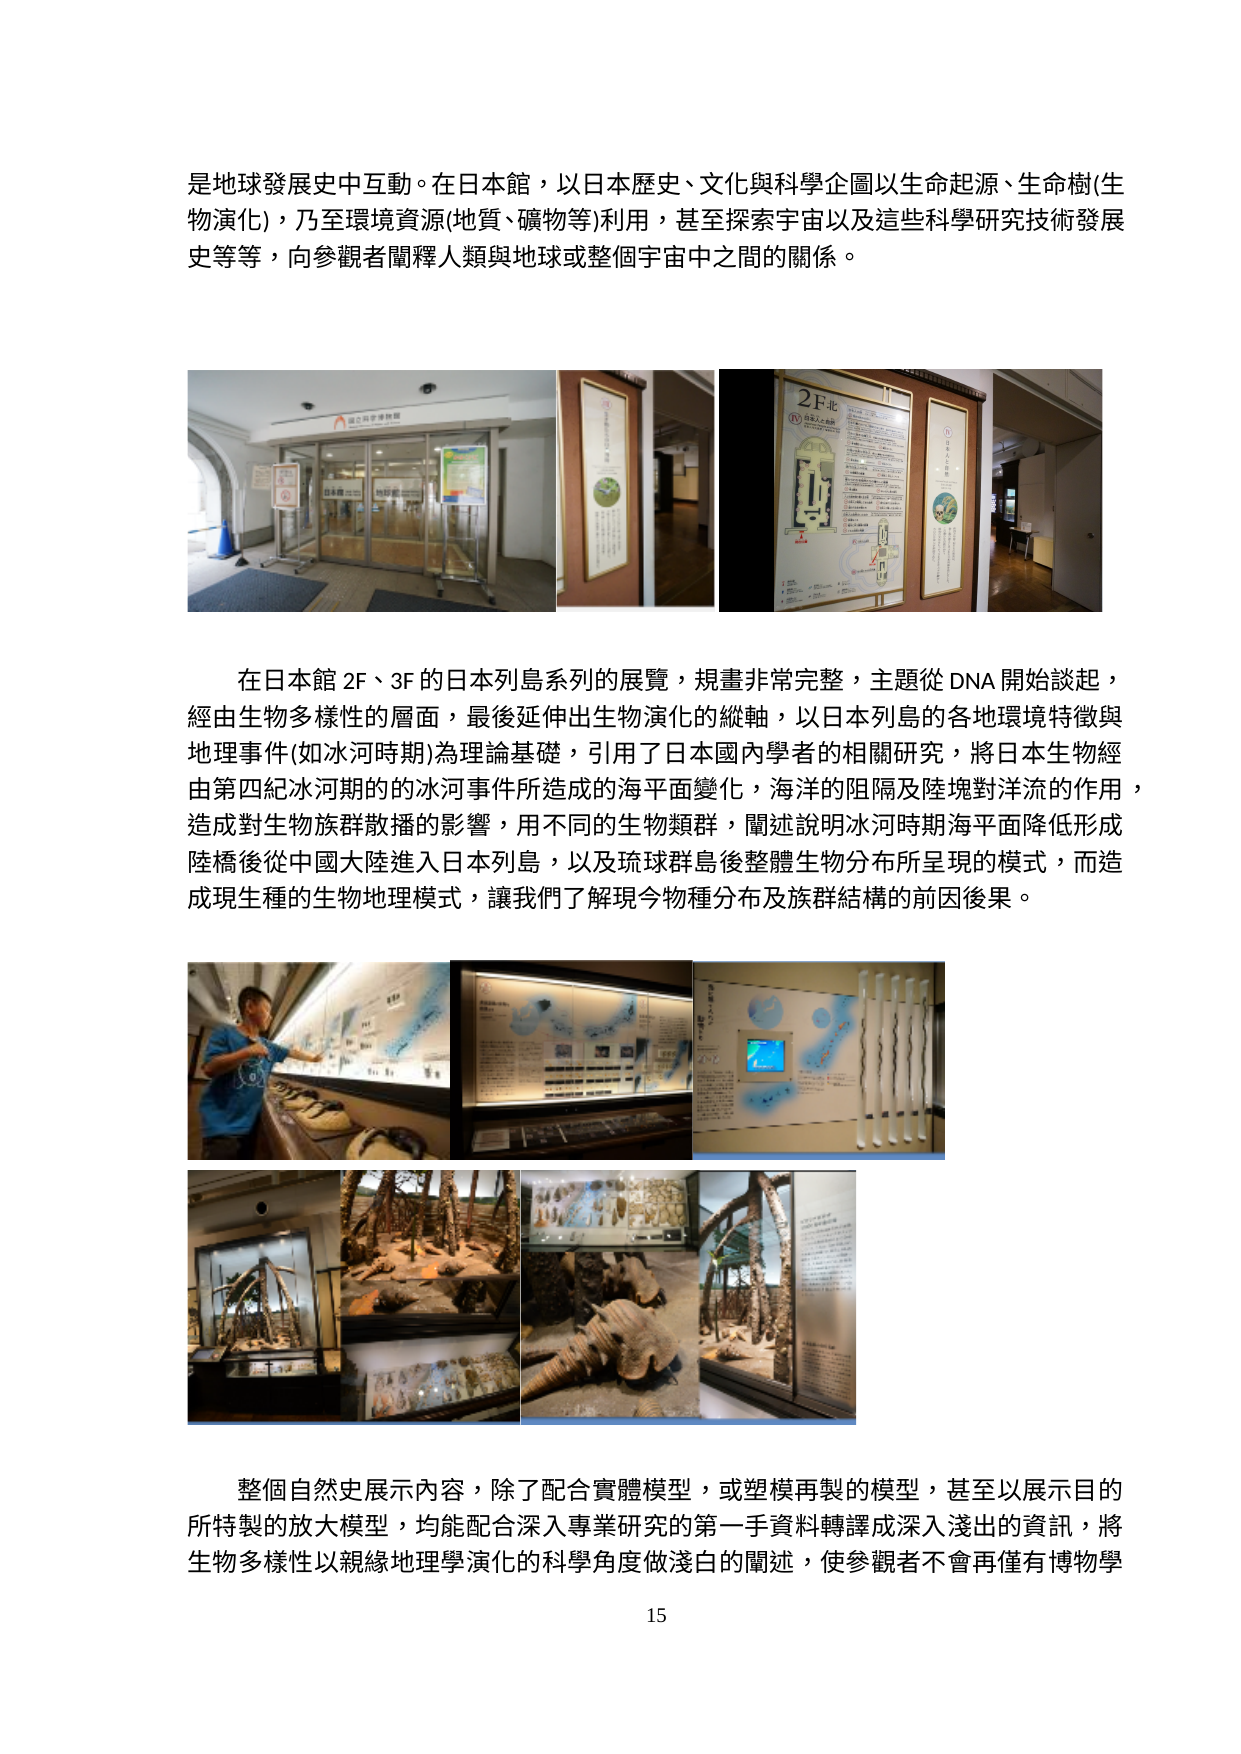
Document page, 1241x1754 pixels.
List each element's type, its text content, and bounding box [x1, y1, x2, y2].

picture [187, 1170, 857, 1425]
text 是地球發展史中互動。在日本館，以日本歷史、文化與科學企圖以生命起源、生命樹(生物演化)，乃至環境資源(地質、礦物等)利用，甚至探索宇宙以及這些科學研究技術發展史等等，向參觀者闡釋人類與地球或整個宇宙中之間的關係。 [187, 164, 1125, 273]
text 整個自然史展示內容，除了配合實體模型，或塑模再製的模型，甚至以展示目的所特製的放大模型，均能配合深入專業研究的第一手資料轉譯成深入淺出的資訊，將生物多樣性以親緣地理學演化的科學角度做淺白的闡述，使參觀者不會再僅有博物學 [187, 1470, 1125, 1579]
text 在日本館2F、3F的日本列島系列的展覽，規畫非常完整，主題從DNA開始談起，經由生物多樣性的層面，最後延伸出生物演化的縱軸，以日本列島的各地環境特徵與地理事件(如冰河時期)為理論基礎，引用了日本國內學者的相關研究，將日本生物經由第四紀冰河期的的冰河事件所造成的海平面變化，海洋的阻隔及陸塊對洋流的作用，造成對生物族群散播的影響，用不同的生物類群，闡述說明冰河時期海平面降低形成陸橋後從中國大陸進入日本列島，以及琉球群島後整體生物分布所呈現的模式，而造成現生種的生物地理模式，讓我們了解現今物種分布及族群結構的前因後果。 [187, 661, 1125, 914]
picture [187, 960, 945, 1160]
picture [187, 370, 715, 612]
